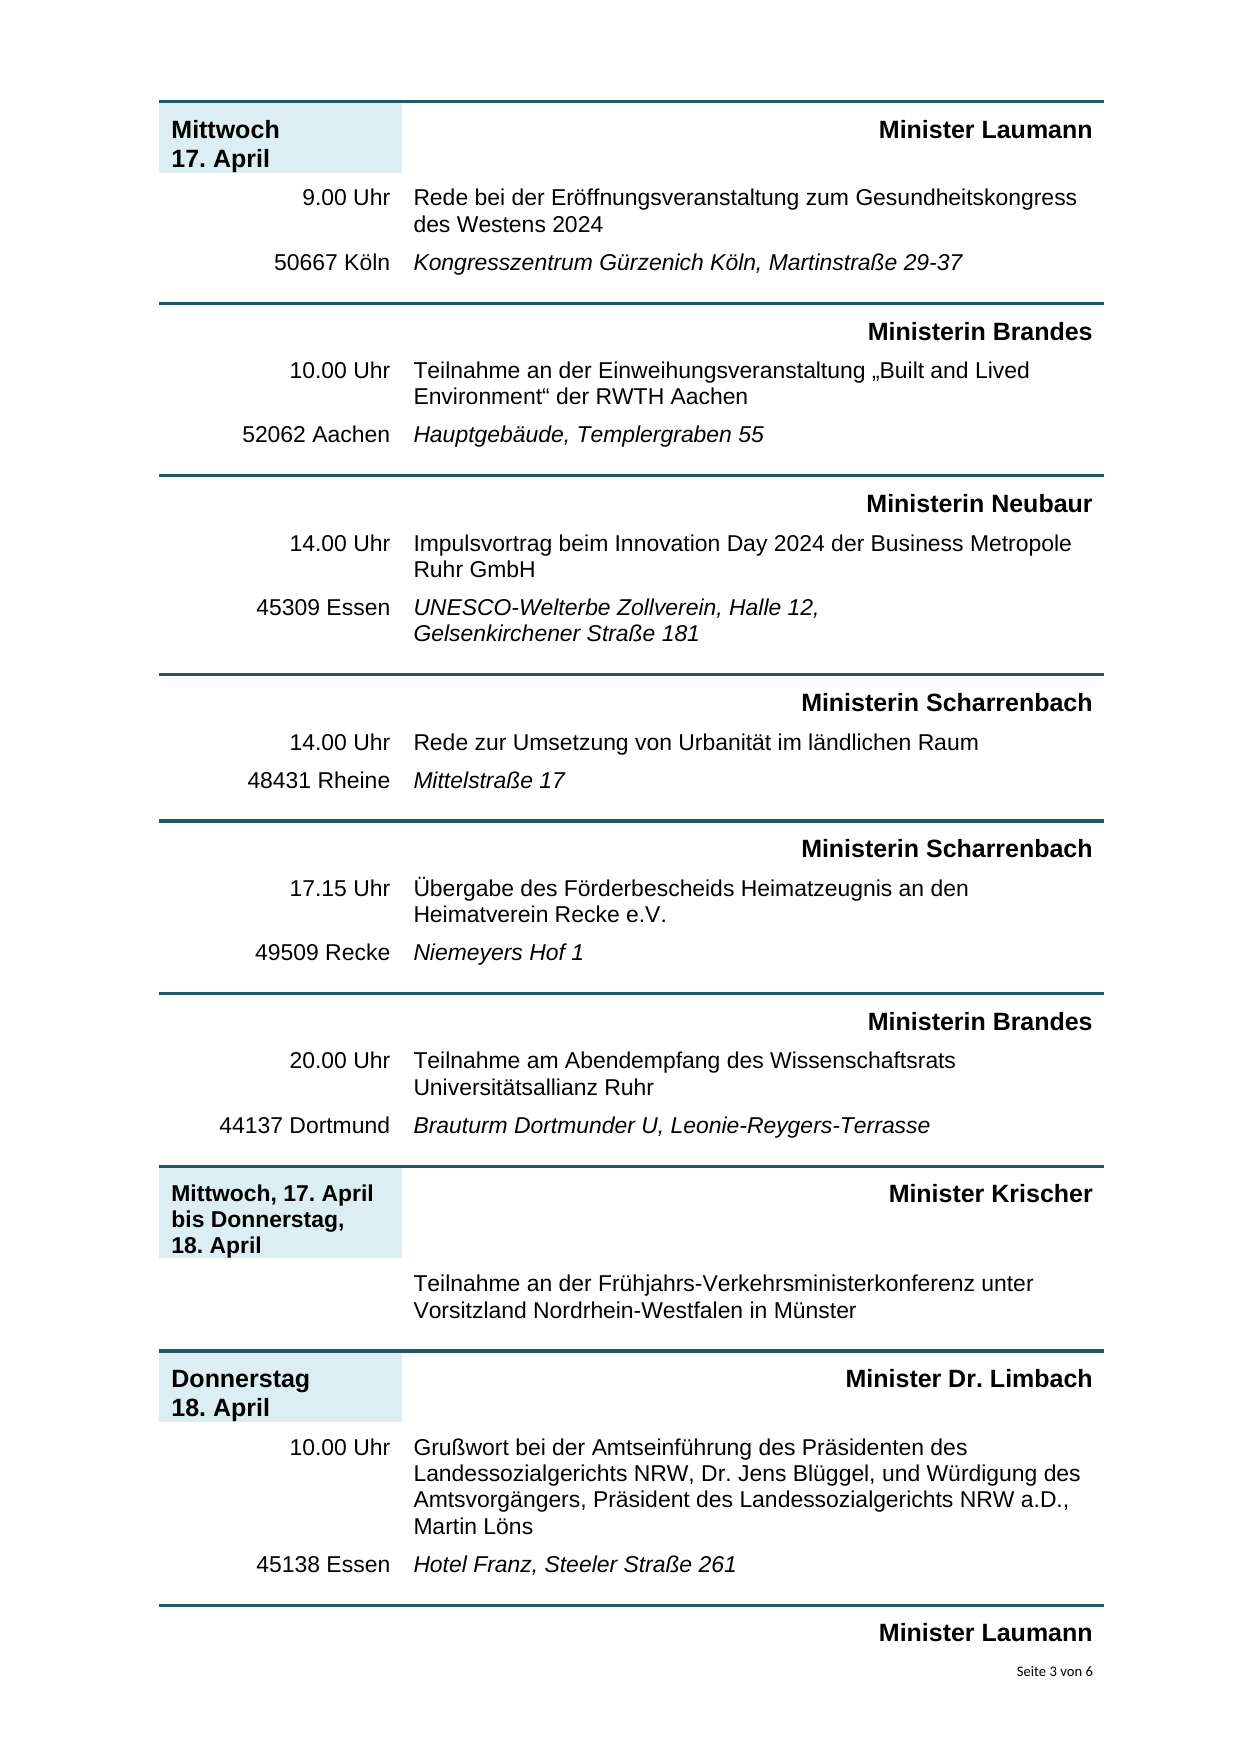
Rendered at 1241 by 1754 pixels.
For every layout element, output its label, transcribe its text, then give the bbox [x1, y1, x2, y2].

table_cell 50667 Köln [159, 237, 402, 275]
table_cell Übergabe des Förderbescheids Heimatzeugnis an den Heimatverein Recke e.V. [402, 863, 1104, 927]
table_cell Rede bei der Eröffnungsveranstaltung zum Gesundheitskongress des Westens 2024 [402, 173, 1104, 237]
table_header Donnerstag 18. April [159, 1353, 402, 1422]
table_header Ministerin Brandes [402, 995, 1104, 1036]
table_cell Kongresszentrum Gürzenich Köln, Martinstraße 29-37 [402, 237, 1104, 275]
table_cell 10.00 Uhr [159, 345, 402, 410]
table_cell Rede zur Umsetzung von Urbanität im ländlichen Raum [402, 717, 1104, 755]
table_header [159, 305, 402, 345]
table_header [159, 477, 402, 518]
table_cell [159, 1259, 402, 1323]
table_cell Teilnahme am Abendempfang des Wissenschaftsrats Universitätsallianz Ruhr [402, 1036, 1104, 1100]
table_header Ministerin Neubaur [402, 477, 1104, 518]
table_cell Teilnahme an der Einweihungsveranstaltung „Built and Lived Environment“ der RWTH Aachen [402, 345, 1104, 410]
table_header Ministerin Scharrenbach [402, 823, 1104, 863]
table_header [159, 823, 402, 863]
table_cell 14.00 Uhr [159, 518, 402, 582]
table_header Mittwoch, 17. April bis Donnerstag, 18. April [159, 1168, 402, 1258]
table_cell 10.00 Uhr [159, 1422, 402, 1539]
table_cell Mittelstraße 17 [402, 755, 1104, 793]
table_header Minister Laumann [402, 1607, 1104, 1647]
table_cell 9.00 Uhr [159, 173, 402, 237]
table_cell 49509 Recke [159, 928, 402, 966]
table_header Minister Krischer [402, 1168, 1104, 1258]
table_cell Hauptgebäude, Templergraben 55 [402, 410, 1104, 448]
table_cell 14.00 Uhr [159, 717, 402, 755]
table_cell 20.00 Uhr [159, 1036, 402, 1100]
table_header Minister Laumann [402, 103, 1104, 173]
table_cell 52062 Aachen [159, 410, 402, 448]
table_header Mittwoch 17. April [159, 103, 402, 173]
table_cell UNESCO-Welterbe Zollverein, Halle 12, Gelsenkirchener Straße 181 [402, 582, 1104, 647]
table_cell Brauturm Dortmunder U, Leonie-Reygers-Terrasse [402, 1100, 1104, 1138]
table_cell Niemeyers Hof 1 [402, 928, 1104, 966]
table_cell 48431 Rheine [159, 755, 402, 793]
table_cell 44137 Dortmund [159, 1100, 402, 1138]
table_header Minister Dr. Limbach [402, 1353, 1104, 1422]
table_cell Impulsvortrag beim Innovation Day 2024 der Business Metropole Ruhr GmbH [402, 518, 1104, 582]
table_cell Teilnahme an der Frühjahrs-Verkehrsministerkonferenz unter Vorsitzland Nordrhein-Westfalen in Münster [402, 1259, 1104, 1323]
table_cell 45138 Essen [159, 1539, 402, 1577]
table_cell Grußwort bei der Amtseinführung des Präsidenten des Landessozialgerichts NRW, Dr. Jens Blüggel, und Würdigung des Amtsvorgängers, Präsident des Landessozialgerichts NRW a.D., Martin Löns [402, 1422, 1104, 1539]
table_header [159, 995, 402, 1036]
table_cell 45309 Essen [159, 582, 402, 647]
table_cell Hotel Franz, Steeler Straße 261 [402, 1539, 1104, 1577]
table_header [159, 676, 402, 717]
table_header [159, 1607, 402, 1647]
table_cell 17.15 Uhr [159, 863, 402, 927]
table_header Ministerin Brandes [402, 305, 1104, 345]
table_header Ministerin Scharrenbach [402, 676, 1104, 717]
